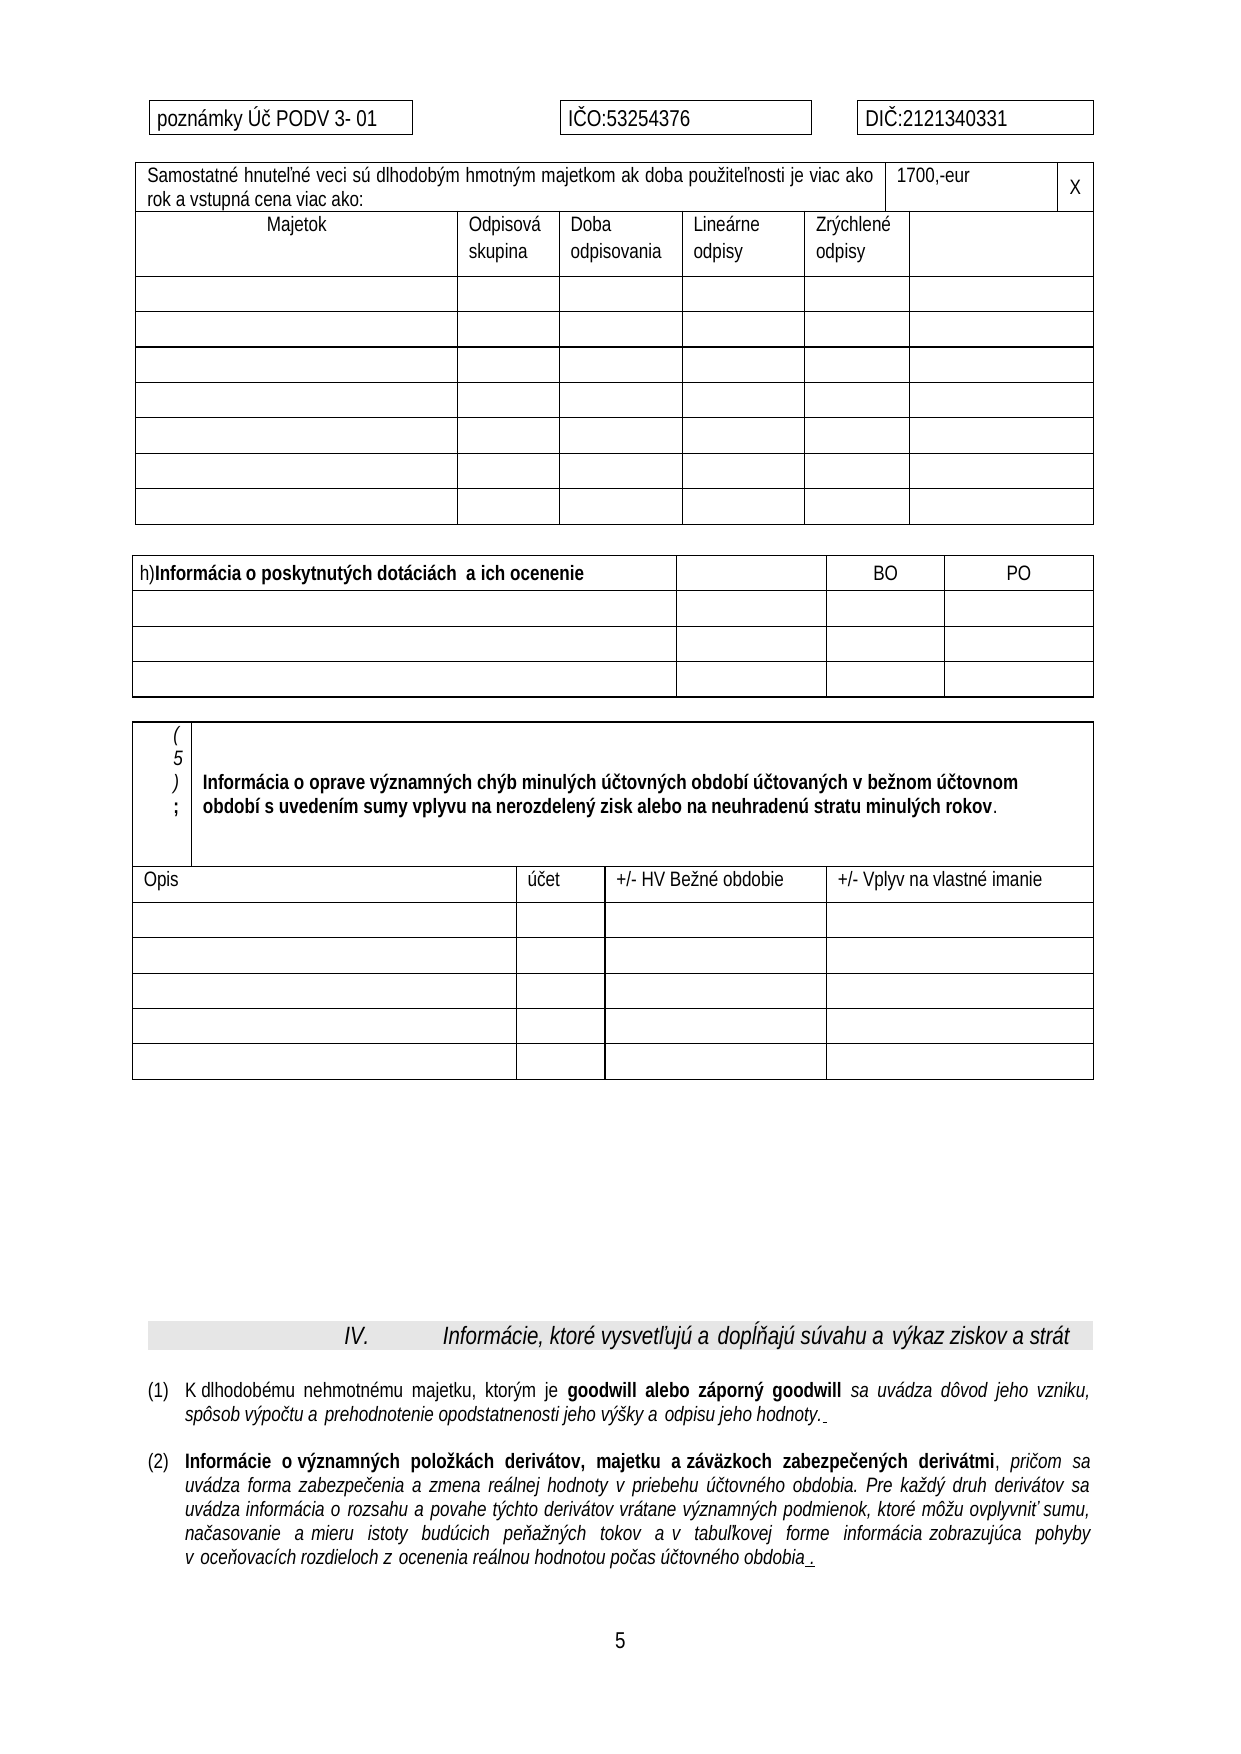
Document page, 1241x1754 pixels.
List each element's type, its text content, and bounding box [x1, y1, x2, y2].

table_cell [458, 348, 559, 382]
table_cell [683, 454, 804, 488]
table_cell [517, 1044, 604, 1079]
table_cell [827, 662, 944, 696]
table_cell [910, 348, 1093, 382]
table_cell [560, 489, 682, 523]
table_cell [606, 1044, 826, 1079]
table_cell +/- Vplyv na vlastné imanie [827, 867, 1093, 902]
table_cell [458, 489, 559, 523]
list Informácie o významných položkách derivátov, majetku a záväzkoch zabezpečených derivátmi, pričom sa uvádza forma zabezpečenia a zmena reálnej hodnoty v priebehu účtovného obdobia. Pre každý druh derivátov sa uvádza informácia o rozsahu a povahe týchto derivátov vrátane významných podmienok, ktoré môžu ovplyvniť sumu, načasovanie a mieru istoty budúcich peňažných tokov a v tabuľkovej forme informácia zobrazujúca pohyby v oceňovacích rozdieloch z ocenenia reálnou hodnotou počas účtovného obdobia . [148, 1449, 1093, 1569]
table_cell Samostatné hnuteľné veci sú dlhodobým hmotným majetkom ak doba použiteľnosti je viac ako rok a vstupná cena viac ako: [136, 163, 885, 211]
table_cell [805, 454, 909, 488]
table_cell Doba odpisovania [560, 212, 682, 276]
table_cell [133, 591, 676, 626]
table_cell [827, 974, 1093, 1008]
table_cell [606, 938, 826, 972]
table_cell [560, 418, 682, 453]
table_cell [560, 454, 682, 488]
table_cell [560, 383, 682, 417]
table_cell Odpisová skupina [458, 212, 559, 276]
table_cell Opis [133, 867, 516, 902]
table_cell [805, 383, 909, 417]
table_cell [136, 277, 457, 311]
table_cell Zrýchlené odpisy [805, 212, 909, 276]
table_cell [910, 212, 1093, 276]
table_cell [677, 591, 826, 626]
table_cell [133, 938, 516, 972]
table_cell Lineárne odpisy [683, 212, 804, 276]
table_cell [136, 454, 457, 488]
table_header h)Informácia o poskytnutých dotáciách a ich ocenenie [133, 556, 676, 590]
table_cell 1700,-eur [886, 163, 1057, 211]
table_cell [517, 974, 604, 1008]
table_cell [606, 974, 826, 1008]
table_cell [560, 277, 682, 311]
table_cell [910, 312, 1093, 346]
table_cell [560, 312, 682, 346]
table_cell [945, 662, 1093, 696]
table_header PO [945, 556, 1093, 590]
table_cell účet [517, 867, 604, 902]
table_cell [827, 1044, 1093, 1079]
table_cell [458, 383, 559, 417]
table_cell [136, 348, 457, 382]
table_cell [136, 312, 457, 346]
table_header Informácia o oprave významných chýb minulých účtovných období účtovaných v bežnom účtovnom období s uvedením sumy vplyvu na nerozdelený zisk alebo na neuhradenú stratu minulých rokov. [192, 723, 1093, 866]
table_cell [805, 348, 909, 382]
table_header ; [133, 723, 191, 866]
table_cell [910, 418, 1093, 453]
table_cell [677, 627, 826, 661]
table_cell [517, 1009, 604, 1043]
table_cell [683, 348, 804, 382]
list K dlhodobému nehmotnému majetku, ktorým je goodwill alebo záporný goodwill sa uvádza dôvod jeho vzniku, spôsob výpočtu a prehodnotenie opodstatnenosti jeho výšky a odpisu jeho hodnoty. [148, 1377, 1093, 1425]
table_cell [827, 627, 944, 661]
table_cell [133, 627, 676, 661]
table_cell [827, 591, 944, 626]
table_cell [910, 454, 1093, 488]
table_cell [606, 903, 826, 937]
table_cell [805, 277, 909, 311]
table_cell [827, 1009, 1093, 1043]
table_cell [677, 662, 826, 696]
table_cell [683, 383, 804, 417]
table_cell [133, 662, 676, 696]
table_cell [910, 489, 1093, 523]
table_cell [683, 312, 804, 346]
table_cell X [1058, 163, 1093, 211]
table_cell [805, 312, 909, 346]
table_cell [133, 903, 516, 937]
table_cell [945, 591, 1093, 626]
list Informácie, ktoré vysvetľujú a dopĺňajú súvahu a výkaz ziskov a strát [148, 1321, 1093, 1350]
table_cell [133, 974, 516, 1008]
table_cell Majetok [136, 212, 457, 276]
table_cell [133, 1044, 516, 1079]
table_cell [560, 348, 682, 382]
table_cell [458, 277, 559, 311]
table_cell [910, 277, 1093, 311]
table_cell [805, 418, 909, 453]
table_cell [136, 489, 457, 523]
table_cell [458, 454, 559, 488]
table_cell [606, 1009, 826, 1043]
table_cell [136, 418, 457, 453]
table_header BO [827, 556, 944, 590]
table_cell [133, 1009, 516, 1043]
table_cell [827, 903, 1093, 937]
table_cell [458, 418, 559, 453]
table_cell [683, 418, 804, 453]
table_cell [136, 383, 457, 417]
table_cell [827, 938, 1093, 972]
table_cell [945, 627, 1093, 661]
table_cell [458, 312, 559, 346]
table_cell [517, 938, 604, 972]
table_header [677, 556, 826, 590]
table_cell +/- HV Bežné obdobie [606, 867, 826, 902]
table_cell [517, 903, 604, 937]
table_cell [805, 489, 909, 523]
table_cell [683, 489, 804, 523]
table_cell [683, 277, 804, 311]
table_cell [910, 383, 1093, 417]
